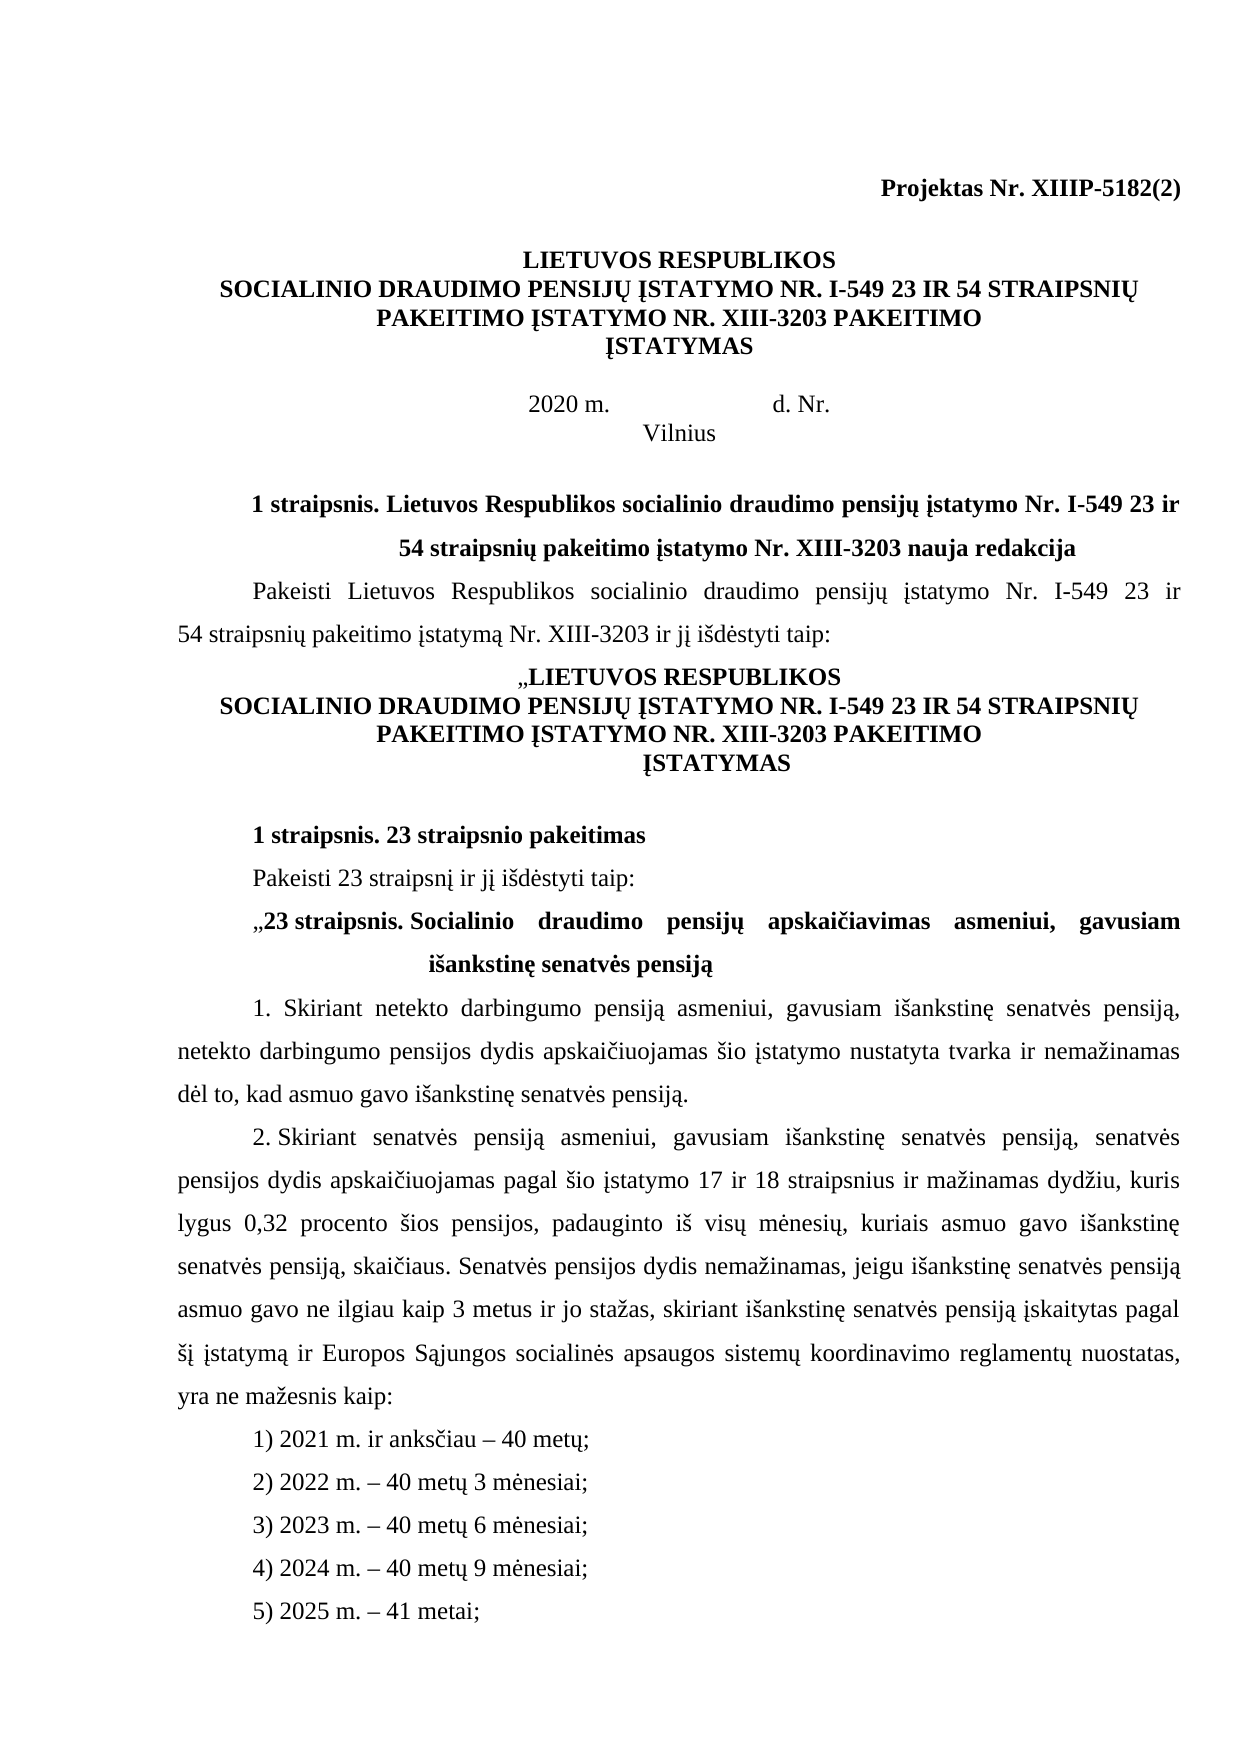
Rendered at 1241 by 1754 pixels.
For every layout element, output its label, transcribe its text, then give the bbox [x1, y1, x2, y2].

text 1 straipsnis. Lietuvos Respublikos socialinio draudimo pensijų įstatymo Nr. I-549 23 ir 54 straipsnių pakeitimo įstatymo Nr. XIII-3203 nauja redakcija [251, 489, 1181, 561]
text Pakeisti Lietuvos Respublikos socialinio draudimo pensijų įstatymo Nr. I-549 23 ir 54 straipsnių pakeitimo įstatymą Nr. XIII-3203 ir jį išdėstyti taip: [177, 576, 1181, 648]
text 1) 2021 m. ir anksčiau – 40 metų; [177, 1424, 1181, 1453]
text ĮSTATYMAS [177, 331, 1181, 360]
text 4) 2024 m. – 40 metų 9 mėnesiai; [177, 1553, 1181, 1582]
text Vilnius [177, 418, 1181, 446]
text 2020 m. d. Nr. [177, 389, 1181, 418]
text SOCIALINIO DRAUDIMO PENSIJŲ ĮSTATYMO NR. I-549 23 IR 54 STRAIPSNIŲ PAKEITIMO ĮSTATYMO NR. XIII-3203 PAKEITIMO [177, 274, 1181, 331]
text 2) 2022 m. – 40 metų 3 mėnesiai; [177, 1467, 1181, 1496]
text SOCIALINIO DRAUDIMO PENSIJŲ ĮSTATYMO NR. I-549 23 IR 54 STRAIPSNIŲ PAKEITIMO ĮSTATYMO NR. XIII-3203 PAKEITIMO [177, 691, 1181, 748]
text Pakeisti 23 straipsnį ir jį išdėstyti taip: [177, 863, 1181, 892]
text LIETUVOS RESPUBLIKOS [177, 245, 1181, 274]
text Projektas Nr. XIIIP-5182(2) [177, 173, 1181, 202]
text 1. Skiriant netekto darbingumo pensiją asmeniui, gavusiam išankstinę senatvės pensiją, netekto darbingumo pensijos dydis apskaičiuojamas šio įstatymo nustatyta tvarka ir nemažinamas dėl to, kad asmuo gavo išankstinę senatvės pensiją. [177, 993, 1181, 1108]
text 5) 2025 m. – 41 metai; [177, 1596, 1181, 1625]
text ĮSTATYMAS [177, 748, 1181, 777]
text 1 straipsnis. 23 straipsnio pakeitimas [177, 820, 1181, 849]
text „LIETUVOS RESPUBLIKOS [177, 662, 1181, 691]
text 3) 2023 m. – 40 metų 6 mėnesiai; [177, 1510, 1181, 1539]
text 2. Skiriant senatvės pensiją asmeniui, gavusiam išankstinę senatvės pensiją, senatvės pensijos dydis apskaičiuojamas pagal šio įstatymo 17 ir 18 straipsnius ir mažinamas dydžiu, kuris lygus 0,32 procento šios pensijos, padauginto iš visų mėnesių, kuriais asmuo gavo išankstinę senatvės pensiją, skaičiaus. Senatvės pensijos dydis nemažinamas, jeigu išankstinę senatvės pensiją asmuo gavo ne ilgiau kaip 3 metus ir jo stažas, skiriant išankstinę senatvės pensiją įskaitytas pagal šį įstatymą ir Europos Sąjungos socialinės apsaugos sistemų koordinavimo reglamentų nuostatas, yra ne mažesnis kaip: [177, 1122, 1181, 1409]
text „23 straipsnis. Socialinio draudimo pensijų apskaičiavimas asmeniui, gavusiam išankstinę senatvės pensiją [252, 906, 1181, 978]
